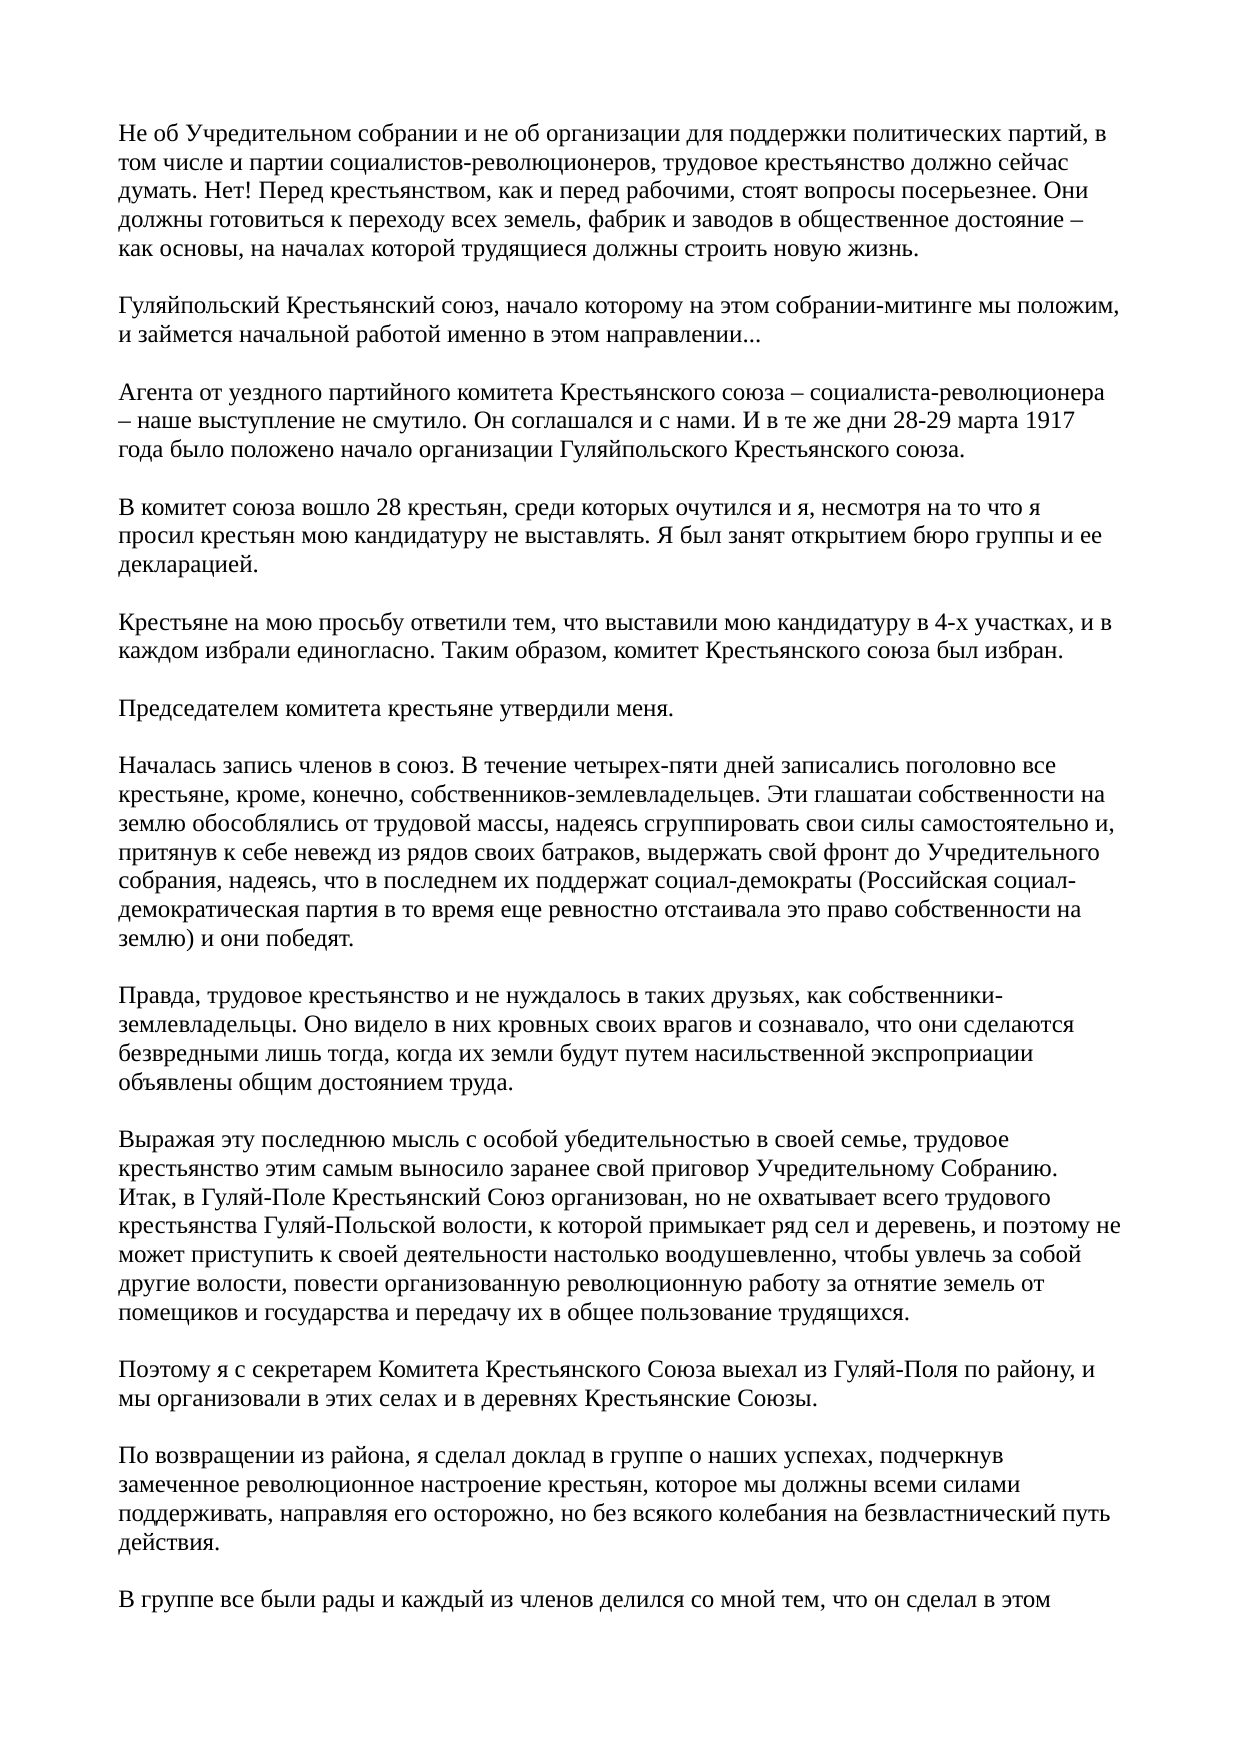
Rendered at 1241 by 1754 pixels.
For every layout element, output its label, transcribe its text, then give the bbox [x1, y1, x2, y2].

text В комитет союза вошло 28 крестьян, среди которых очутился и я, несмотря на то что я просил крестьян мою кандидатуру не выставлять. Я был занят открытием бюро группы и ее декларацией. [118, 492, 1122, 578]
text Гуляйпольский Крестьянский союз, начало которому на этом собрании-митинге мы положим, и займется начальной работой именно в этом направлении... [118, 291, 1122, 348]
text По возвращении из района, я сделал доклад в груп­пе о наших успехах, подчеркнув замеченное революционное настроение крестьян, которое мы должны всеми силами поддерживать, направляя его осторожно, но без всякого колебания на безвластнический путь действия. [118, 1441, 1122, 1556]
text Правда, трудовое крестьянство и не нуждалось в таких друзьях, как собственники-землевладельцы. Оно видело в них кровных своих врагов и сознавало, что они сделаются безвредными лишь тогда, когда их земли будут путем насильственной экспроприации объявлены общим достоянием труда. [118, 981, 1122, 1096]
text Началась запись членов в союз. В течение четырех-пяти дней записались поголовно все крестьяне, кроме, конечно, собственников-землевладельцев. Эти глашатаи собственности на землю обособлялись от трудовой массы, надеясь сгруппировать свои силы самостоятельно и, притянув к себе невежд из рядов своих батраков, выдержать свой фронт до Учредительного собрания, надеясь, что в последнем их поддержат социал-демократы (Российская социал-демократическая партия в то время еще ревностно отстаивала это право собственности на землю) и они победят. [118, 751, 1122, 952]
text Крестьяне на мою просьбу ответили тем, что выставили мою кандидатуру в 4-х участках, и в каждом избрали единогласно. Таким образом, комитет Крестьянского союза был избран. [118, 607, 1122, 664]
text Председателем комитета крестьяне утвердили меня. [118, 693, 1122, 722]
text Выражая эту последнюю мысль с особой убедительностью в своей семье, трудовое крестьянство этим самым выносило заранее свой приговор Учредительному Собранию. Итак, в Гуляй-Поле Крестьянский Союз организован, но не охватывает всего трудового крестьянства Гуляй-Польской волости, к которой примыкает ряд сел и деревень, и поэтому не может приступить к своей деятельности настолько воодушевленно, чтобы увлечь за собой другие волости, повести организованную революционную работу за отнятие земель от помещиков и государства и передачу их в общее пользование трудящихся. [118, 1124, 1122, 1326]
text Поэтому я с секретарем Комитета Крестьянского Союза выехал из Гуляй-Поля по району, и мы организовали в этих селах и в деревнях Крестьянские Союзы. [118, 1354, 1122, 1412]
text Не об Учредительном собрании и не об организации для поддержки политических партий, в том числе и партии социалистов-революционеров, трудовое крестьянство должно сейчас думать. Нет! Перед крестьянством, как и перед рабочими, стоят вопросы посерьезнее. Они должны готовиться к переходу всех земель, фабрик и заводов в общественное достояние – как основы, на началах которой трудящиеся должны строить новую жизнь. [118, 118, 1122, 262]
text Агента от уездного партийного комитета Крестьянского союза – социалиста-революционера – наше выступление не смутило. Он соглашался и с нами. И в те же дни 28-29 марта 1917 года было положено начало организации Гуляйпольского Крестьянского союза. [118, 377, 1122, 463]
text В группе все были рады и каждый из членов делился со мной тем, что он сделал в этом [118, 1584, 1122, 1613]
